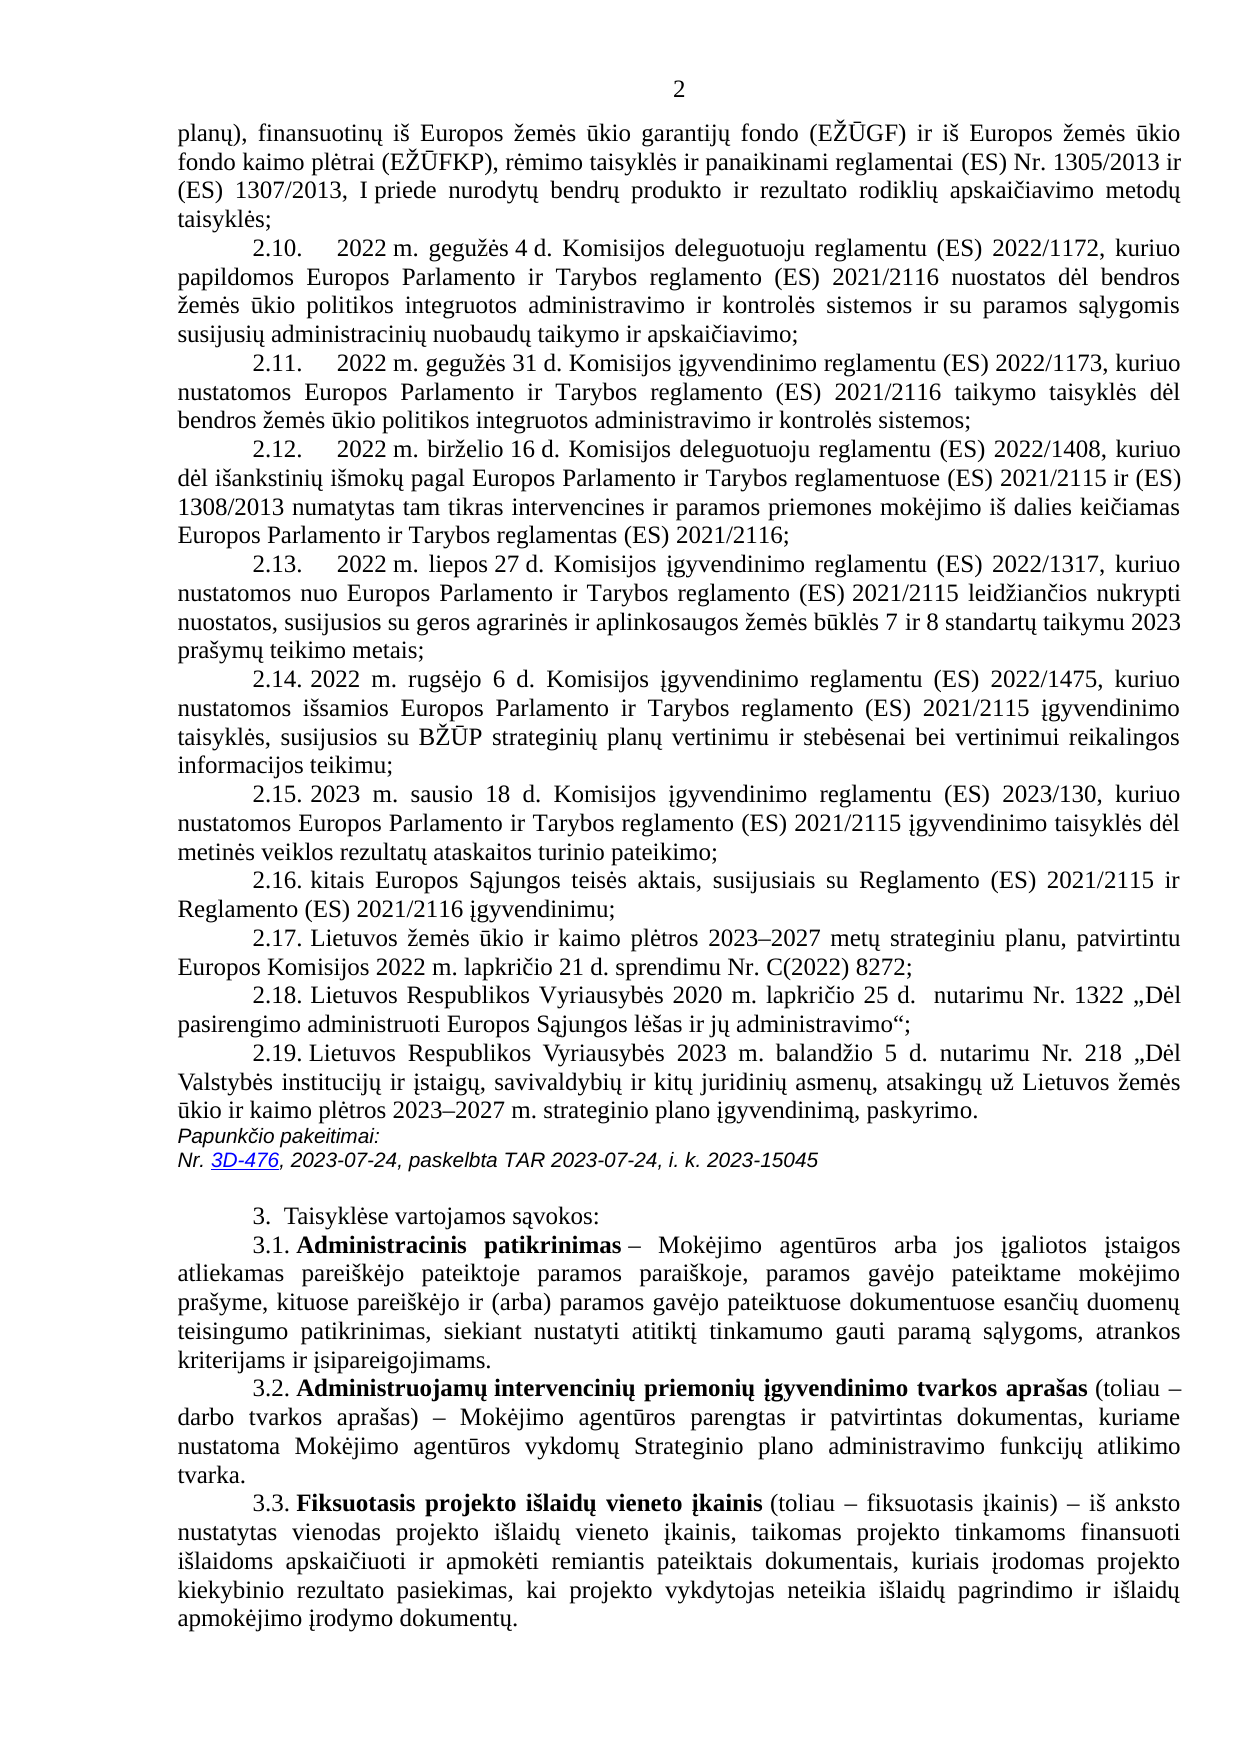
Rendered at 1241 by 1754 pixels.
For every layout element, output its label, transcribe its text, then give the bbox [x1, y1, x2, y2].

text Nr. 3D-476, 2023-07-24, paskelbta TAR 2023-07-24, i. k. 2023-15045 [177, 1148, 1181, 1172]
text 2.16. kitais Europos Sąjungos teisės aktais, susijusiais su Reglamento (ES) 2021/2115 ir Reglamento (ES) 2021/2116 įgyvendinimu; [177, 866, 1181, 923]
text 2.18. Lietuvos Respublikos Vyriausybės 2020 m. lapkričio 25 d. nutarimu Nr. 1322 „Dėl pasirengimo administruoti Europos Sąjungos lėšas ir jų administravimo“; [177, 981, 1181, 1038]
text 2.14. 2022 m. rugsėjo 6 d. Komisijos įgyvendinimo reglamentu (ES) 2022/1475, kuriuo nustatomos išsamios Europos Parlamento ir Tarybos reglamento (ES) 2021/2115 įgyvendinimo taisyklės, susijusios su BŽŪP strateginių planų vertinimu ir stebėsenai bei vertinimui reikalingos informacijos teikimu; [177, 664, 1181, 779]
text 2.17. Lietuvos žemės ūkio ir kaimo plėtros 2023–2027 metų strateginiu planu, patvirtintu Europos Komisijos 2022 m. lapkričio 21 d. sprendimu Nr. C(2022) 8272; [177, 923, 1181, 981]
text 3.1. Administracinis patikrinimas – Mokėjimo agentūros arba jos įgaliotos įstaigos atliekamas pareiškėjo pateiktoje paramos paraiškoje, paramos gavėjo pateiktame mokėjimo prašyme, kituose pareiškėjo ir (arba) paramos gavėjo pateiktuose dokumentuose esančių duomenų teisingumo patikrinimas, siekiant nustatyti atitiktį tinkamumo gauti paramą sąlygoms, atrankos kriterijams ir įsipareigojimams. [177, 1230, 1181, 1373]
text 2.15. 2023 m. sausio 18 d. Komisijos įgyvendinimo reglamentu (ES) 2023/130, kuriuo nustatomos Europos Parlamento ir Tarybos reglamento (ES) 2021/2115 įgyvendinimo taisyklės dėl metinės veiklos rezultatų ataskaitos turinio pateikimo; [177, 779, 1181, 866]
text 2.10. 2022 m. gegužės 4 d. Komisijos deleguotuoju reglamentu (ES) 2022/1172, kuriuo papildomos Europos Parlamento ir Tarybos reglamento (ES) 2021/2116 nuostatos dėl bendros žemės ūkio politikos integruotos administravimo ir kontrolės sistemos ir su paramos sąlygomis susijusių administracinių nuobaudų taikymo ir apskaičiavimo; [177, 233, 1181, 348]
text Papunkčio pakeitimai: [177, 1124, 1181, 1148]
text 2.11. 2022 m. gegužės 31 d. Komisijos įgyvendinimo reglamentu (ES) 2022/1173, kuriuo nustatomos Europos Parlamento ir Tarybos reglamento (ES) 2021/2116 taikymo taisyklės dėl bendros žemės ūkio politikos integruotos administravimo ir kontrolės sistemos; [177, 348, 1181, 434]
text 3. Taisyklėse vartojamos sąvokos: [177, 1201, 1181, 1230]
text planų), finansuotinų iš Europos žemės ūkio garantijų fondo (EŽŪGF) ir iš Europos žemės ūkio fondo kaimo plėtrai (EŽŪFKP), rėmimo taisyklės ir panaikinami reglamentai (ES) Nr. 1305/2013 ir (ES) 1307/2013, I priede nurodytų bendrų produkto ir rezultato rodiklių apskaičiavimo metodų taisyklės; [177, 118, 1181, 233]
text 2.19. Lietuvos Respublikos Vyriausybės 2023 m. balandžio 5 d. nutarimu Nr. 218 „Dėl Valstybės institucijų ir įstaigų, savivaldybių ir kitų juridinių asmenų, atsakingų už Lietuvos žemės ūkio ir kaimo plėtros 2023–2027 m. strateginio plano įgyvendinimą, paskyrimo. [177, 1038, 1181, 1124]
text 2.13. 2022 m. liepos 27 d. Komisijos įgyvendinimo reglamentu (ES) 2022/1317, kuriuo nustatomos nuo Europos Parlamento ir Tarybos reglamento (ES) 2021/2115 leidžiančios nukrypti nuostatos, susijusios su geros agrarinės ir aplinkosaugos žemės būklės 7 ir 8 standartų taikymu 2023 prašymų teikimo metais; [177, 549, 1181, 664]
text 3.3. Fiksuotasis projekto išlaidų vieneto įkainis (toliau – fiksuotasis įkainis) – iš anksto nustatytas vienodas projekto išlaidų vieneto įkainis, taikomas projekto tinkamoms finansuoti išlaidoms apskaičiuoti ir apmokėti remiantis pateiktais dokumentais, kuriais įrodomas projekto kiekybinio rezultato pasiekimas, kai projekto vykdytojas neteikia išlaidų pagrindimo ir išlaidų apmokėjimo įrodymo dokumentų. [177, 1488, 1181, 1632]
text 3.2. Administruojamų intervencinių priemonių įgyvendinimo tvarkos aprašas (toliau – darbo tvarkos aprašas) – Mokėjimo agentūros parengtas ir patvirtintas dokumentas, kuriame nustatoma Mokėjimo agentūros vykdomų Strateginio plano administravimo funkcijų atlikimo tvarka. [177, 1373, 1181, 1488]
text 2.12. 2022 m. birželio 16 d. Komisijos deleguotuoju reglamentu (ES) 2022/1408, kuriuo dėl išankstinių išmokų pagal Europos Parlamento ir Tarybos reglamentuose (ES) 2021/2115 ir (ES) 1308/2013 numatytas tam tikras intervencines ir paramos priemones mokėjimo iš dalies keičiamas Europos Parlamento ir Tarybos reglamentas (ES) 2021/2116; [177, 434, 1181, 549]
